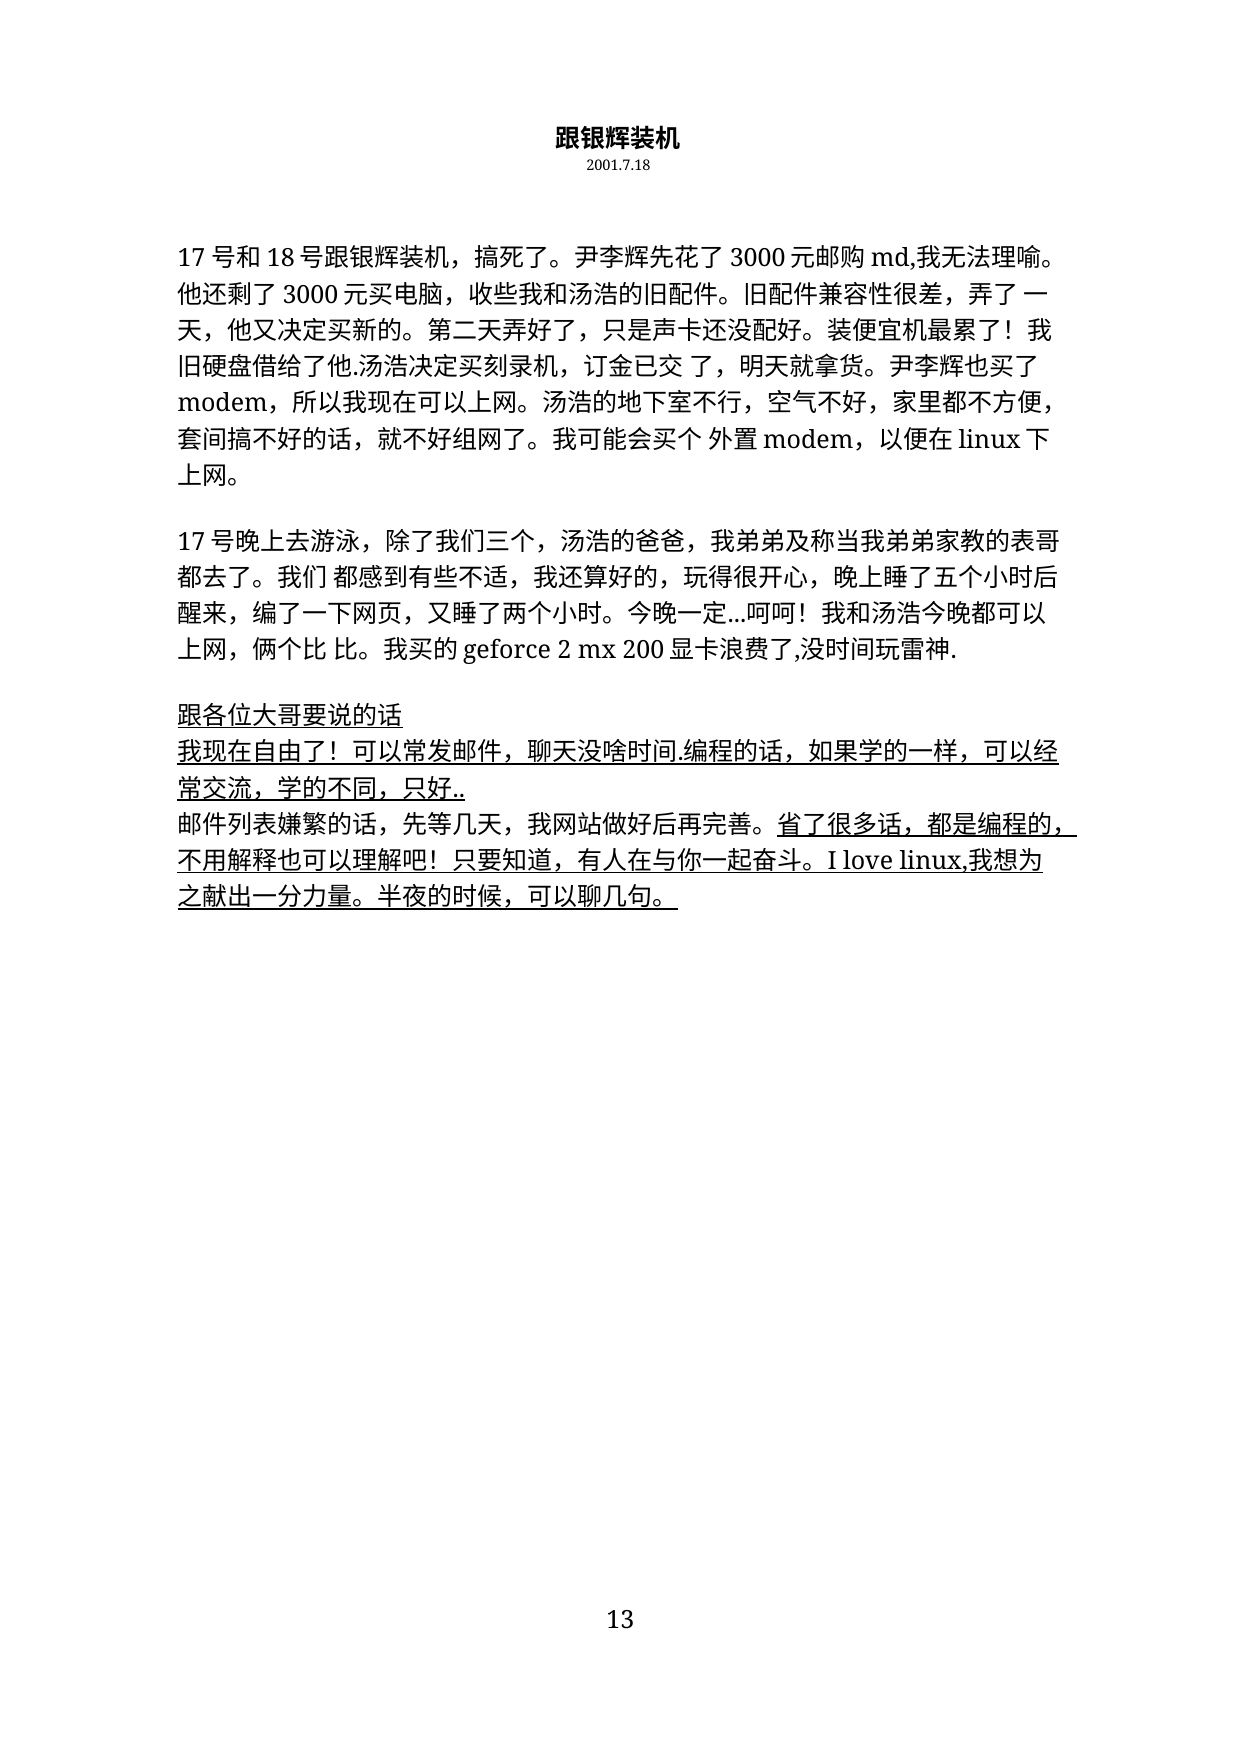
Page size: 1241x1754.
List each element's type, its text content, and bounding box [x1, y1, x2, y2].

text 17 号和18号跟银辉装机，搞死了。尹李辉先花了3000元邮购md,我无法理喻。他还剩了3000元买电脑，收些我和汤浩的旧配件。旧配件兼容性很差，弄了 一天，他又决定买新的。第二天弄好了，只是声卡还没配好。装便宜机最累了！我旧硬盘借给了他.汤浩决定买刻录机，订金已交 了，明天就拿货。尹李辉也买了modem，所以我现在可以上网。汤浩的地下室不行，空气不好，家里都不方便，套间搞不好的话，就不好组网了。我可能会买个 外置modem，以便在linux下上网。 [177, 238, 1063, 492]
text 跟各位大哥要说的话 我现在自由了！可以常发邮件，聊天没啥时间.编程的话，如果学的一样，可以经常交流，学的不同，只好.. 邮件列表嫌繁的话，先等几天，我网站做好后再完善。省了很多话，都是编程的，不用解释也可以理解吧！只要知道，有人在与你一起奋斗。I love linux,我想为之献出一分力量。半夜的时候，可以聊几句。 [177, 696, 1063, 913]
text 跟银辉装机 2001.7.18 [118, 118, 1122, 174]
text 17号晚上去游泳，除了我们三个，汤浩的爸爸，我弟弟及称当我弟弟家教的表哥都去了。我们 都感到有些不适，我还算好的，玩得很开心，晚上睡了五个小时后醒来，编了一下网页，又睡了两个小时。今晚一定...呵呵！我和汤浩今晚都可以上网，俩个比 比。我买的geforce 2 mx 200显卡浪费了,没时间玩雷神. [177, 521, 1063, 666]
